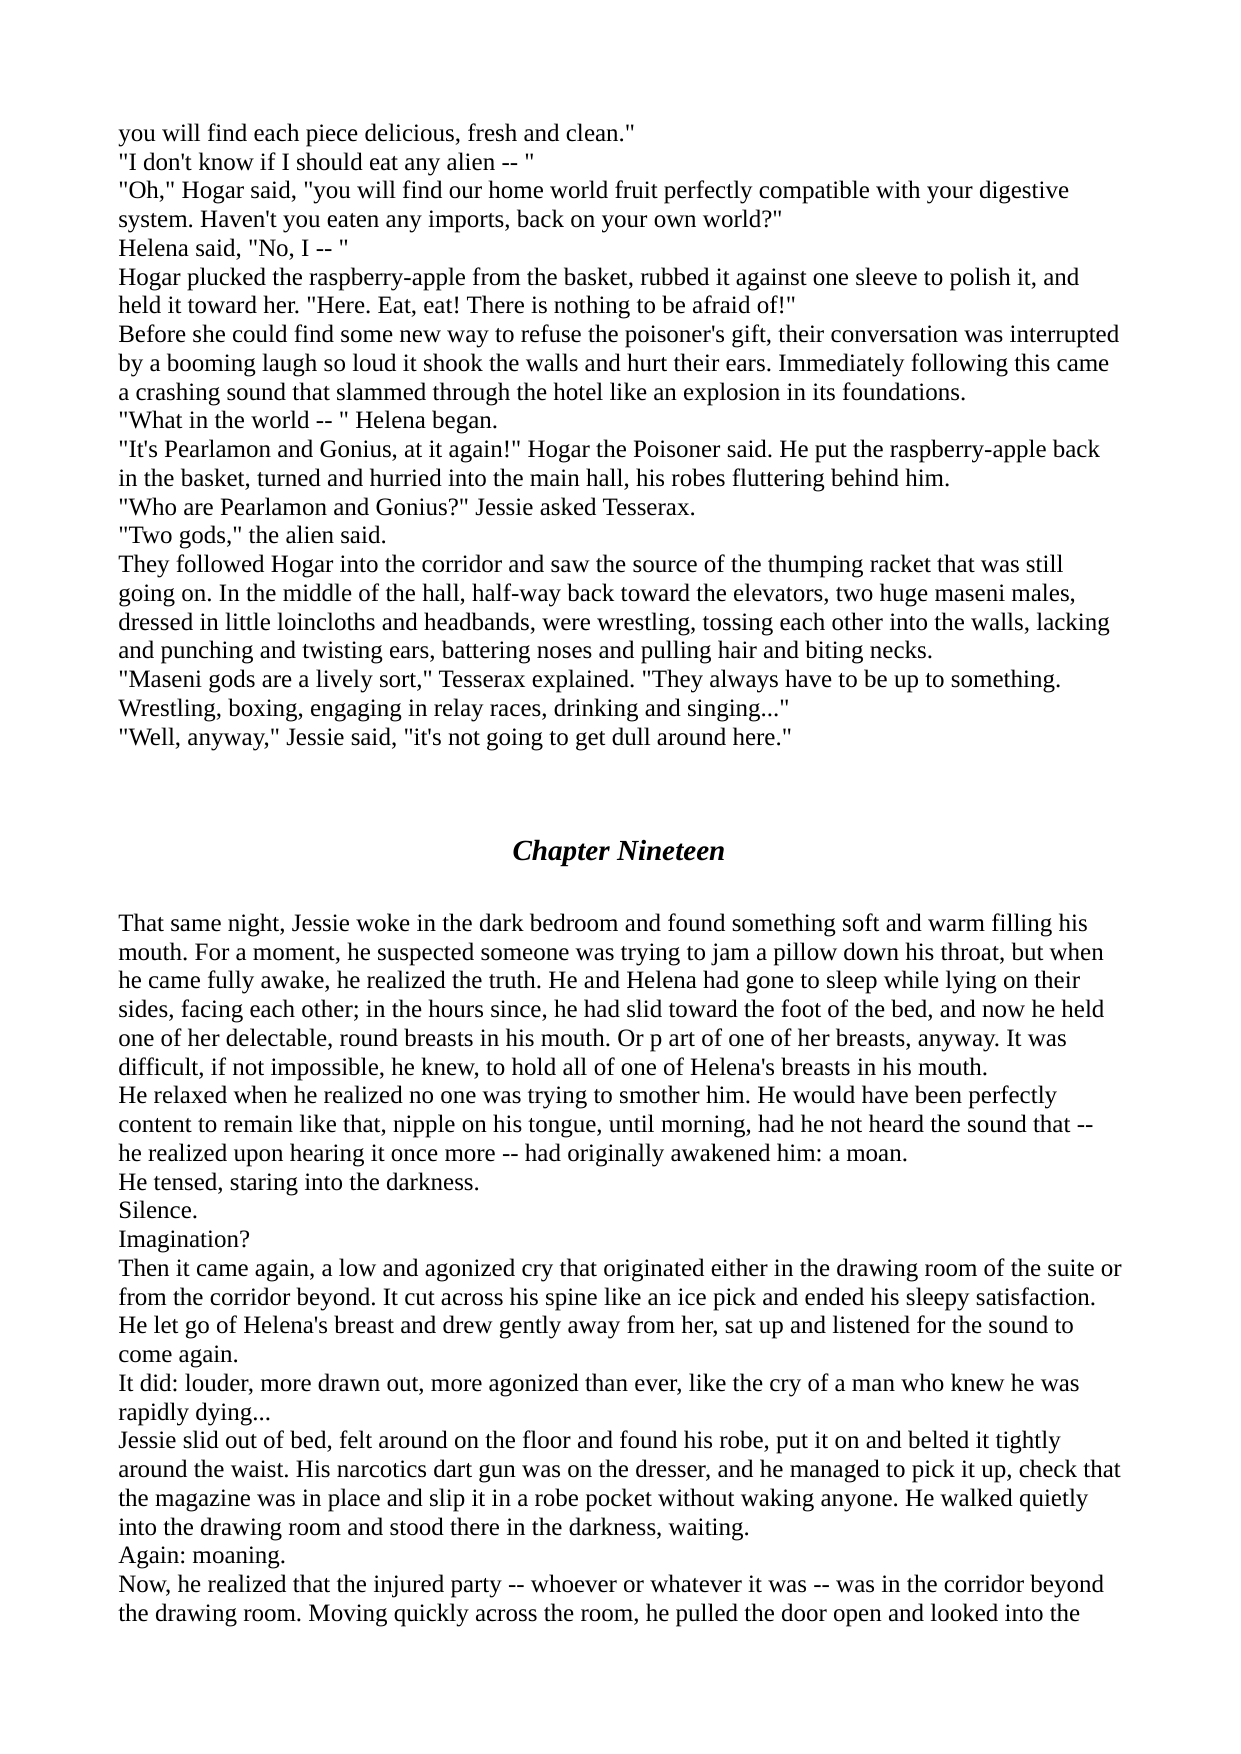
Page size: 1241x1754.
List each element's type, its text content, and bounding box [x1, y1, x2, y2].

text "Two gods," the alien said. [118, 521, 1122, 549]
text That same night, Jessie woke in the dark bedroom and found something soft and warm filling his mouth. For a moment, he suspected someone was trying to jam a pillow down his throat, but when he came fully awake, he realized the truth. He and Helena had gone to sleep while lying on their sides, facing each other; in the hours since, he had slid toward the foot of the bed, and now he held one of her delectable, round breasts in his mouth. Or p art of one of her breasts, anyway. It was difficult, if not impossible, he knew, to hold all of one of Helena's breasts in his mouth. [118, 908, 1122, 1080]
text "Maseni gods are a lively sort," Tesserax explained. "They always have to be up to something. [118, 664, 1122, 693]
text "Well, anyway," Jessie said, "it's not going to get dull around here." [118, 722, 1122, 751]
text Jessie slid out of bed, felt around on the floor and found his robe, put it on and belted it tightly around the waist. His narcotics dart gun was on the dresser, and he managed to pick it up, check that the magazine was in place and slip it in a robe pocket without waking anyone. He walked quietly into the drawing room and stood there in the darkness, waiting. [118, 1425, 1122, 1540]
text Imagination? [118, 1224, 1122, 1253]
text "Who are Pearlamon and Gonius?" Jessie asked Tesserax. [118, 492, 1122, 521]
text Before she could find some new way to refuse the poisoner's gift, their conversation was interrupted by a booming laugh so loud it shook the walls and hurt their ears. Immediately following this came a crashing sound that slammed through the hotel like an explosion in its foundations. [118, 319, 1122, 406]
text Hogar plucked the raspberry-apple from the basket, rubbed it against one sleeve to polish it, and held it toward her. "Here. Eat, eat! There is nothing to be afraid of!" [118, 262, 1122, 319]
text It did: louder, more drawn out, more agonized than ever, like the cry of a man who knew he was rapidly dying... [118, 1368, 1122, 1425]
text "What in the world -- " Helena began. [118, 406, 1122, 434]
text Wrestling, boxing, engaging in relay races, drinking and singing..." [118, 693, 1122, 722]
text Then it came again, a low and agonized cry that originated either in the drawing room of the suite or from the corridor beyond. It cut across his spine like an ice pick and ended his sleepy satisfaction. He let go of Helena's breast and drew gently away from her, sat up and listened for the sound to come again. [118, 1253, 1122, 1368]
text Now, he realized that the injured party -- whoever or whatever it was -- was in the corridor beyond the drawing room. Moving quickly across the room, he pulled the door open and looked into the [118, 1569, 1122, 1627]
text "Oh," Hogar said, "you will find our home world fruit perfectly compatible with your digestive system. Haven't you eaten any imports, back on your own world?" [118, 176, 1122, 233]
subtitle Chapter Nineteen [118, 833, 1122, 867]
text "I don't know if I should eat any alien -- " [118, 147, 1122, 176]
text They followed Hogar into the corridor and saw the source of the thumping racket that was still going on. In the middle of the hall, half-way back toward the elevators, two huge maseni males, dressed in little loincloths and headbands, were wrestling, tossing each other into the walls, lacking and punching and twisting ears, battering noses and pulling hair and biting necks. [118, 549, 1122, 664]
text Helena said, "No, I -- " [118, 233, 1122, 262]
text Again: moaning. [118, 1540, 1122, 1569]
text you will find each piece delicious, fresh and clean." [118, 118, 1122, 147]
text "It's Pearlamon and Gonius, at it again!" Hogar the Poisoner said. He put the raspberry-apple back in the basket, turned and hurried into the main hall, his robes fluttering behind him. [118, 434, 1122, 492]
text Silence. [118, 1195, 1122, 1224]
text He relaxed when he realized no one was trying to smother him. He would have been perfectly content to remain like that, nipple on his tongue, until morning, had he not heard the sound that -- he realized upon hearing it once more -- had originally awakened him: a moan. [118, 1080, 1122, 1167]
text He tensed, staring into the darkness. [118, 1167, 1122, 1195]
